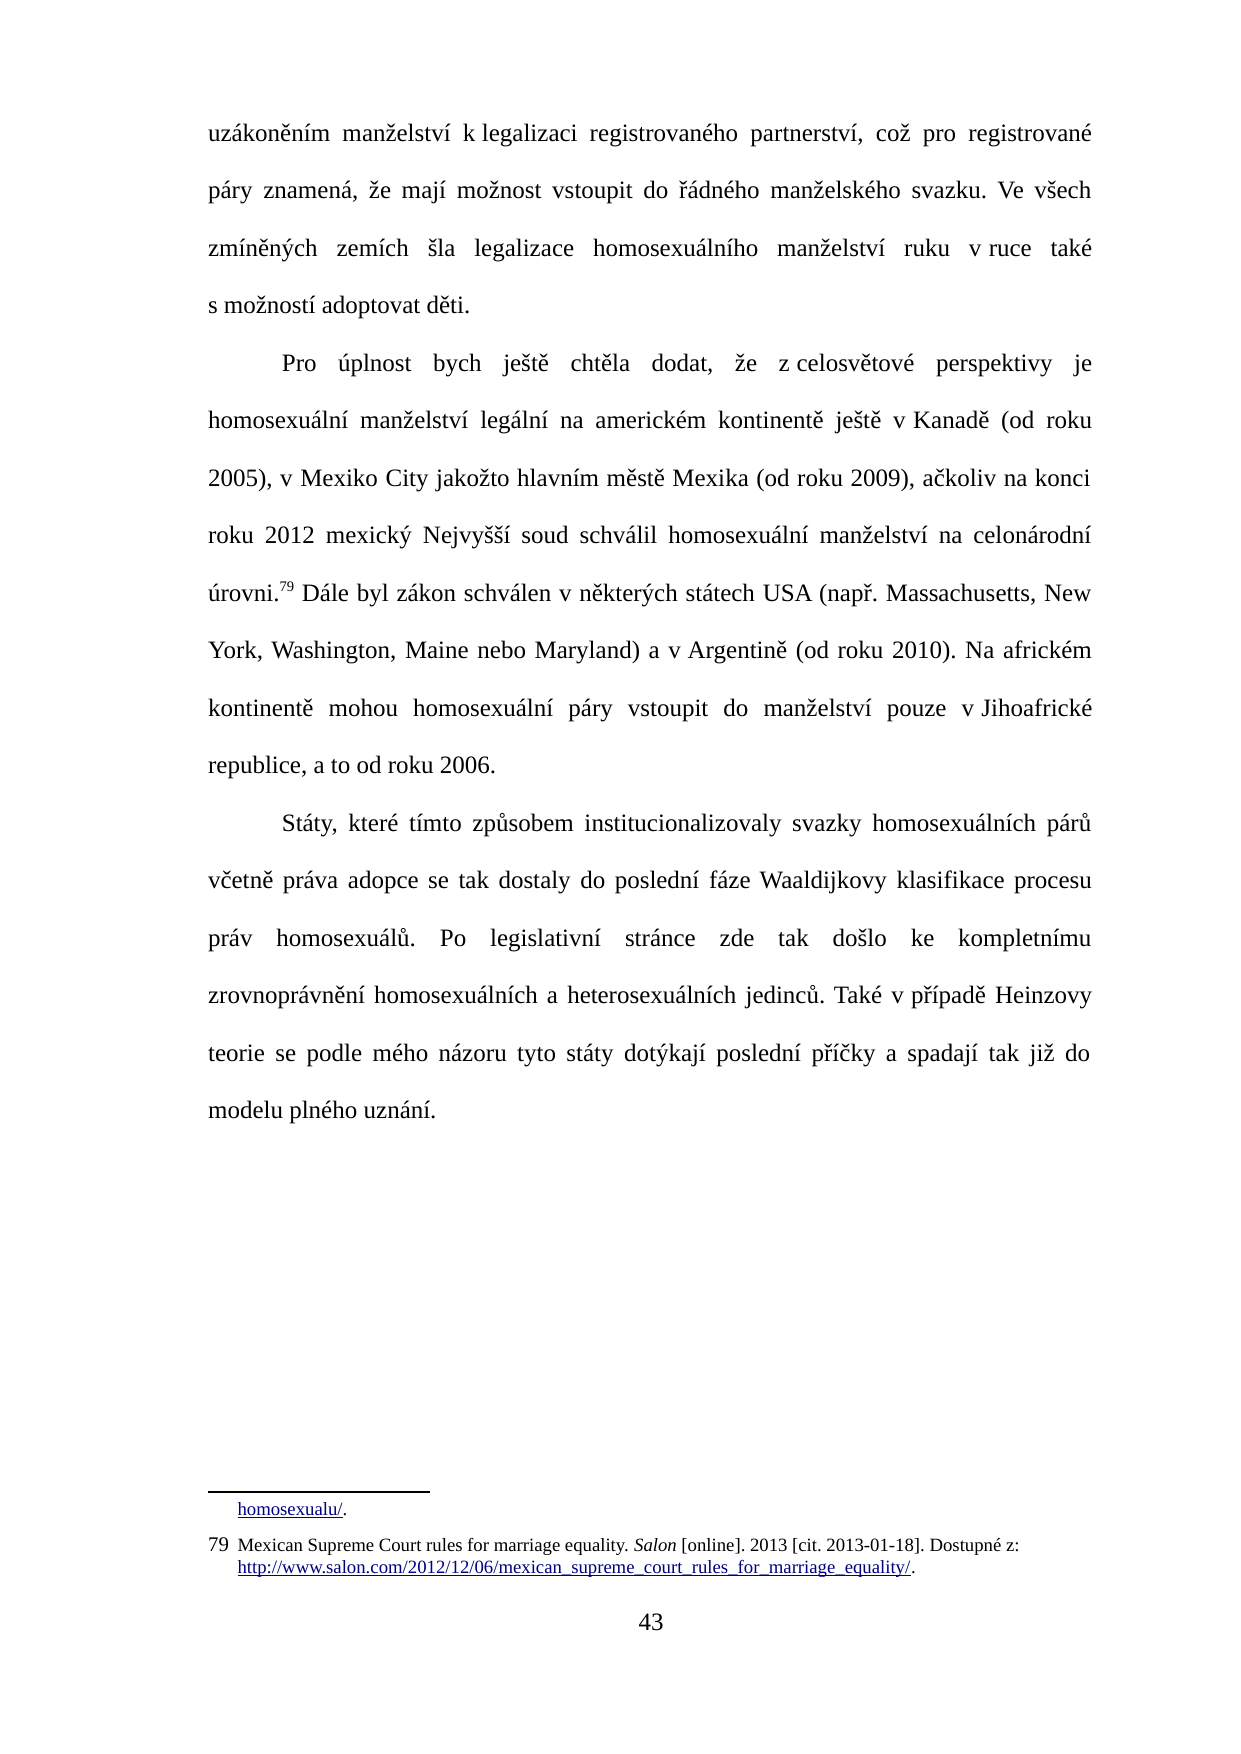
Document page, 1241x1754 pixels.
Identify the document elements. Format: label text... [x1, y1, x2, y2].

text Státy, které tímto způsobem institucionalizovaly svazky homosexuálních párů včetně práva adopce se tak dostaly do poslední fáze Waaldijkovy klasifikace procesu práv homosexuálů. Po legislativní stránce zde tak došlo ke kompletnímu zrovnoprávnění homosexuálních a heterosexuálních jedinců. Také v případě Heinzovy teorie se podle mého názoru tyto státy dotýkají poslední příčky a spadají tak již do modelu plného uznání. [208, 794, 1092, 1124]
text Mexican Supreme Court rules for marriage equality. Salon [online]. 2013 [cit. 2013-01-18]. Dostupné z: http://www.salon.com/2012/12/06/mexican_supreme_court_rules_for_marriage_equality/. [208, 1532, 1094, 1578]
text uzákoněním manželství k legalizaci registrovaného partnerství, což pro registrované páry znamená, že mají možnost vstoupit do řádného manželského svazku. Ve všech zmíněných zemích šla legalizace homosexuálního manželství ruku v ruce také s možností adoptovat děti. [208, 118, 1092, 319]
text homosexualu/. [208, 1498, 1094, 1519]
text Pro úplnost bych ještě chtěla dodat, že z celosvětové perspektivy je homosexuální manželství legální na americkém kontinentě ještě v Kanadě (od roku 2005), v Mexiko City jakožto hlavním městě Mexika (od roku 2009), ačkoliv na konci roku 2012 mexický Nejvyšší soud schválil homosexuální manželství na celonárodní úrovni. Dále byl zákon schválen v některých státech USA (např. Massachusetts, New York, Washington, Maine nebo Maryland) a v Argentině (od roku 2010). Na africkém kontinentě mohou homosexuální páry vstoupit do manželství pouze v Jihoafrické republice, a to od roku 2006. [208, 334, 1092, 779]
